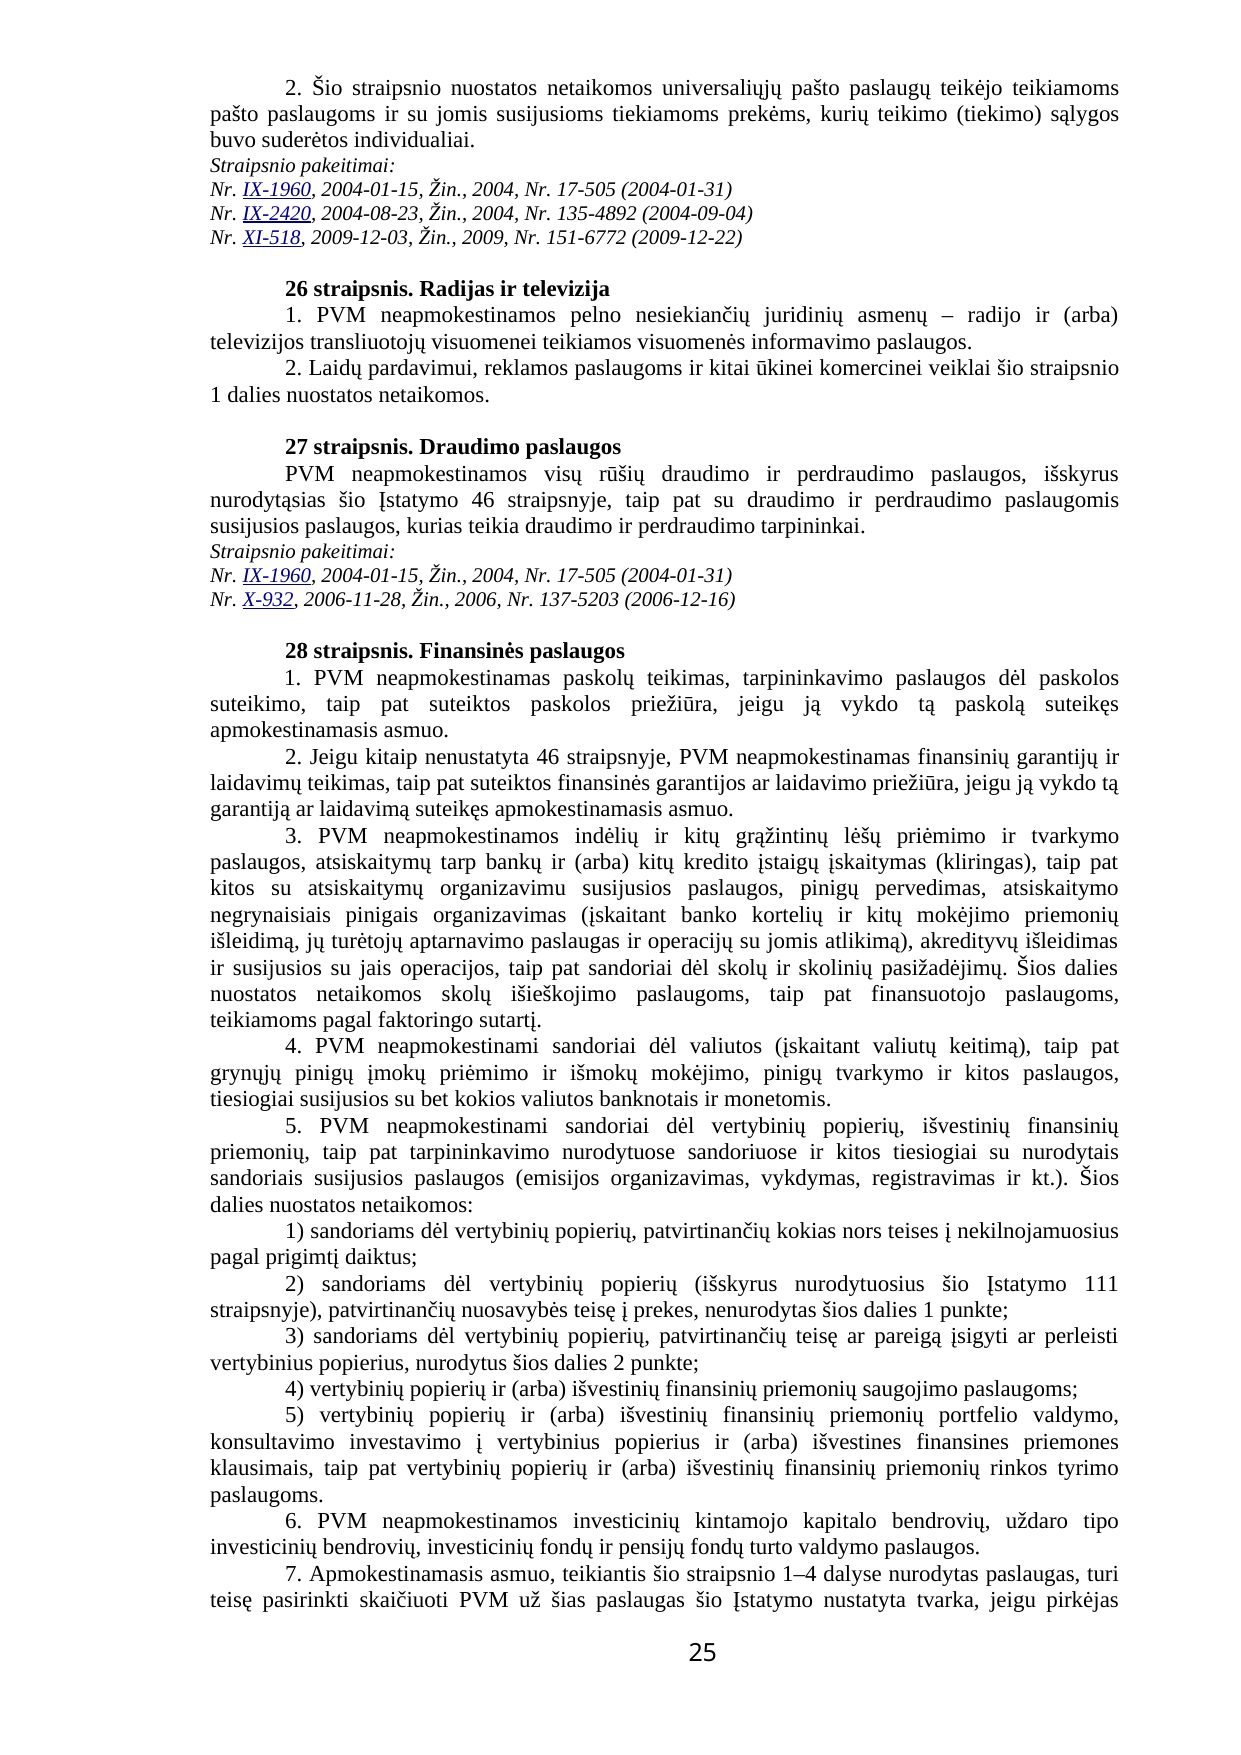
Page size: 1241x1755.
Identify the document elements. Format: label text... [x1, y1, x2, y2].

text Nr. XI-518, 2009-12-03, Žin., 2009, Nr. 151-6772 (2009-12-22) [210, 225, 1120, 249]
text 7. Apmokestinamasis asmuo, teikiantis šio straipsnio 1–4 dalyse nurodytas paslaugas, turi teisę pasirinkti skaičiuoti PVM už šias paslaugas šio Įstatymo nustatyta tvarka, jeigu pirkėjas [210, 1560, 1120, 1612]
text 5) vertybinių popierių ir (arba) išvestinių finansinių priemonių portfelio valdymo, konsultavimo investavimo į vertybinius popierius ir (arba) išvestines finansines priemones klausimais, taip pat vertybinių popierių ir (arba) išvestinių finansinių priemonių rinkos tyrimo paslaugoms. [210, 1402, 1120, 1507]
text 1. PVM neapmokestinamos pelno nesiekiančių juridinių asmenų – radijo ir (arba) televizijos transliuotojų visuomenei teikiamos visuomenės informavimo paslaugos. [210, 302, 1120, 354]
text 4) vertybinių popierių ir (arba) išvestinių finansinių priemonių saugojimo paslaugoms; [210, 1375, 1120, 1402]
text 2. Šio straipsnio nuostatos netaikomos universaliųjų pašto paslaugų teikėjo teikiamoms pašto paslaugoms ir su jomis susijusioms tiekiamoms prekėms, kurių teikimo (tiekimo) sąlygos buvo suderėtos individualiai. [210, 73, 1120, 153]
text 2) sandoriams dėl vertybinių popierių (išskyrus nurodytuosius šio Įstatymo 111 straipsnyje), patvirtinančių nuosavybės teisę į prekes, nenurodytas šios dalies 1 punkte; [210, 1270, 1120, 1322]
text Straipsnio pakeitimai: [210, 539, 1120, 563]
text Nr. IX-1960, 2004-01-15, Žin., 2004, Nr. 17-505 (2004-01-31) [210, 177, 1120, 201]
text Nr. IX-1960, 2004-01-15, Žin., 2004, Nr. 17-505 (2004-01-31) [210, 563, 1120, 587]
text 26 straipsnis. Radijas ir televizija [210, 275, 1120, 302]
text 3. PVM neapmokestinamos indėlių ir kitų grąžintinų lėšų priėmimo ir tvarkymo paslaugos, atsiskaitymų tarp bankų ir (arba) kitų kredito įstaigų įskaitymas (kliringas), taip pat kitos su atsiskaitymų organizavimu susijusios paslaugos, pinigų pervedimas, atsiskaitymo negrynaisiais pinigais organizavimas (įskaitant banko kortelių ir kitų mokėjimo priemonių išleidimą, jų turėtojų aptarnavimo paslaugas ir operacijų su jomis atlikimą), akredityvų išleidimas ir susijusios su jais operacijos, taip pat sandoriai dėl skolų ir skolinių pasižadėjimų. Šios dalies nuostatos netaikomos skolų išieškojimo paslaugoms, taip pat finansuotojo paslaugoms, teikiamoms pagal faktoringo sutartį. [210, 822, 1120, 1033]
text 2. Laidų pardavimui, reklamos paslaugoms ir kitai ūkinei komercinei veiklai šio straipsnio 1 dalies nuostatos netaikomos. [210, 354, 1120, 407]
text Nr. X-932, 2006-11-28, Žin., 2006, Nr. 137-5203 (2006-12-16) [210, 587, 1120, 611]
text 3) sandoriams dėl vertybinių popierių, patvirtinančių teisę ar pareigą įsigyti ar perleisti vertybinius popierius, nurodytus šios dalies 2 punkte; [210, 1322, 1120, 1375]
text 2. Jeigu kitaip nenustatyta 46 straipsnyje, PVM neapmokestinamas finansinių garantijų ir laidavimų teikimas, taip pat suteiktos finansinės garantijos ar laidavimo priežiūra, jeigu ją vykdo tą garantiją ar laidavimą suteikęs apmokestinamasis asmuo. [210, 743, 1120, 822]
text 28 straipsnis. Finansinės paslaugos [210, 637, 1120, 664]
text 6. PVM neapmokestinamos investicinių kintamojo kapitalo bendrovių, uždaro tipo investicinių bendrovių, investicinių fondų ir pensijų fondų turto valdymo paslaugos. [210, 1507, 1120, 1560]
text 1. PVM neapmokestinamas paskolų teikimas, tarpininkavimo paslaugos dėl paskolos suteikimo, taip pat suteiktos paskolos priežiūra, jeigu ją vykdo tą paskolą suteikęs apmokestinamasis asmuo. [210, 664, 1120, 743]
text 4. PVM neapmokestinami sandoriai dėl valiutos (įskaitant valiutų keitimą), taip pat grynųjų pinigų įmokų priėmimo ir išmokų mokėjimo, pinigų tvarkymo ir kitos paslaugos, tiesiogiai susijusios su bet kokios valiutos banknotais ir monetomis. [210, 1033, 1120, 1112]
text Straipsnio pakeitimai: [210, 153, 1120, 177]
text 1) sandoriams dėl vertybinių popierių, patvirtinančių kokias nors teises į nekilnojamuosius pagal prigimtį daiktus; [210, 1217, 1120, 1270]
text 5. PVM neapmokestinami sandoriai dėl vertybinių popierių, išvestinių finansinių priemonių, taip pat tarpininkavimo nurodytuose sandoriuose ir kitos tiesiogiai su nurodytais sandoriais susijusios paslaugos (emisijos organizavimas, vykdymas, registravimas ir kt.). Šios dalies nuostatos netaikomos: [210, 1112, 1120, 1217]
text Nr. IX-2420, 2004-08-23, Žin., 2004, Nr. 135-4892 (2004-09-04) [210, 201, 1120, 225]
text PVM neapmokestinamos visų rūšių draudimo ir perdraudimo paslaugos, išskyrus nurodytąsias šio Įstatymo 46 straipsnyje, taip pat su draudimo ir perdraudimo paslaugomis susijusios paslaugos, kurias teikia draudimo ir perdraudimo tarpininkai. [210, 460, 1120, 539]
text 27 straipsnis. Draudimo paslaugos [210, 433, 1120, 460]
